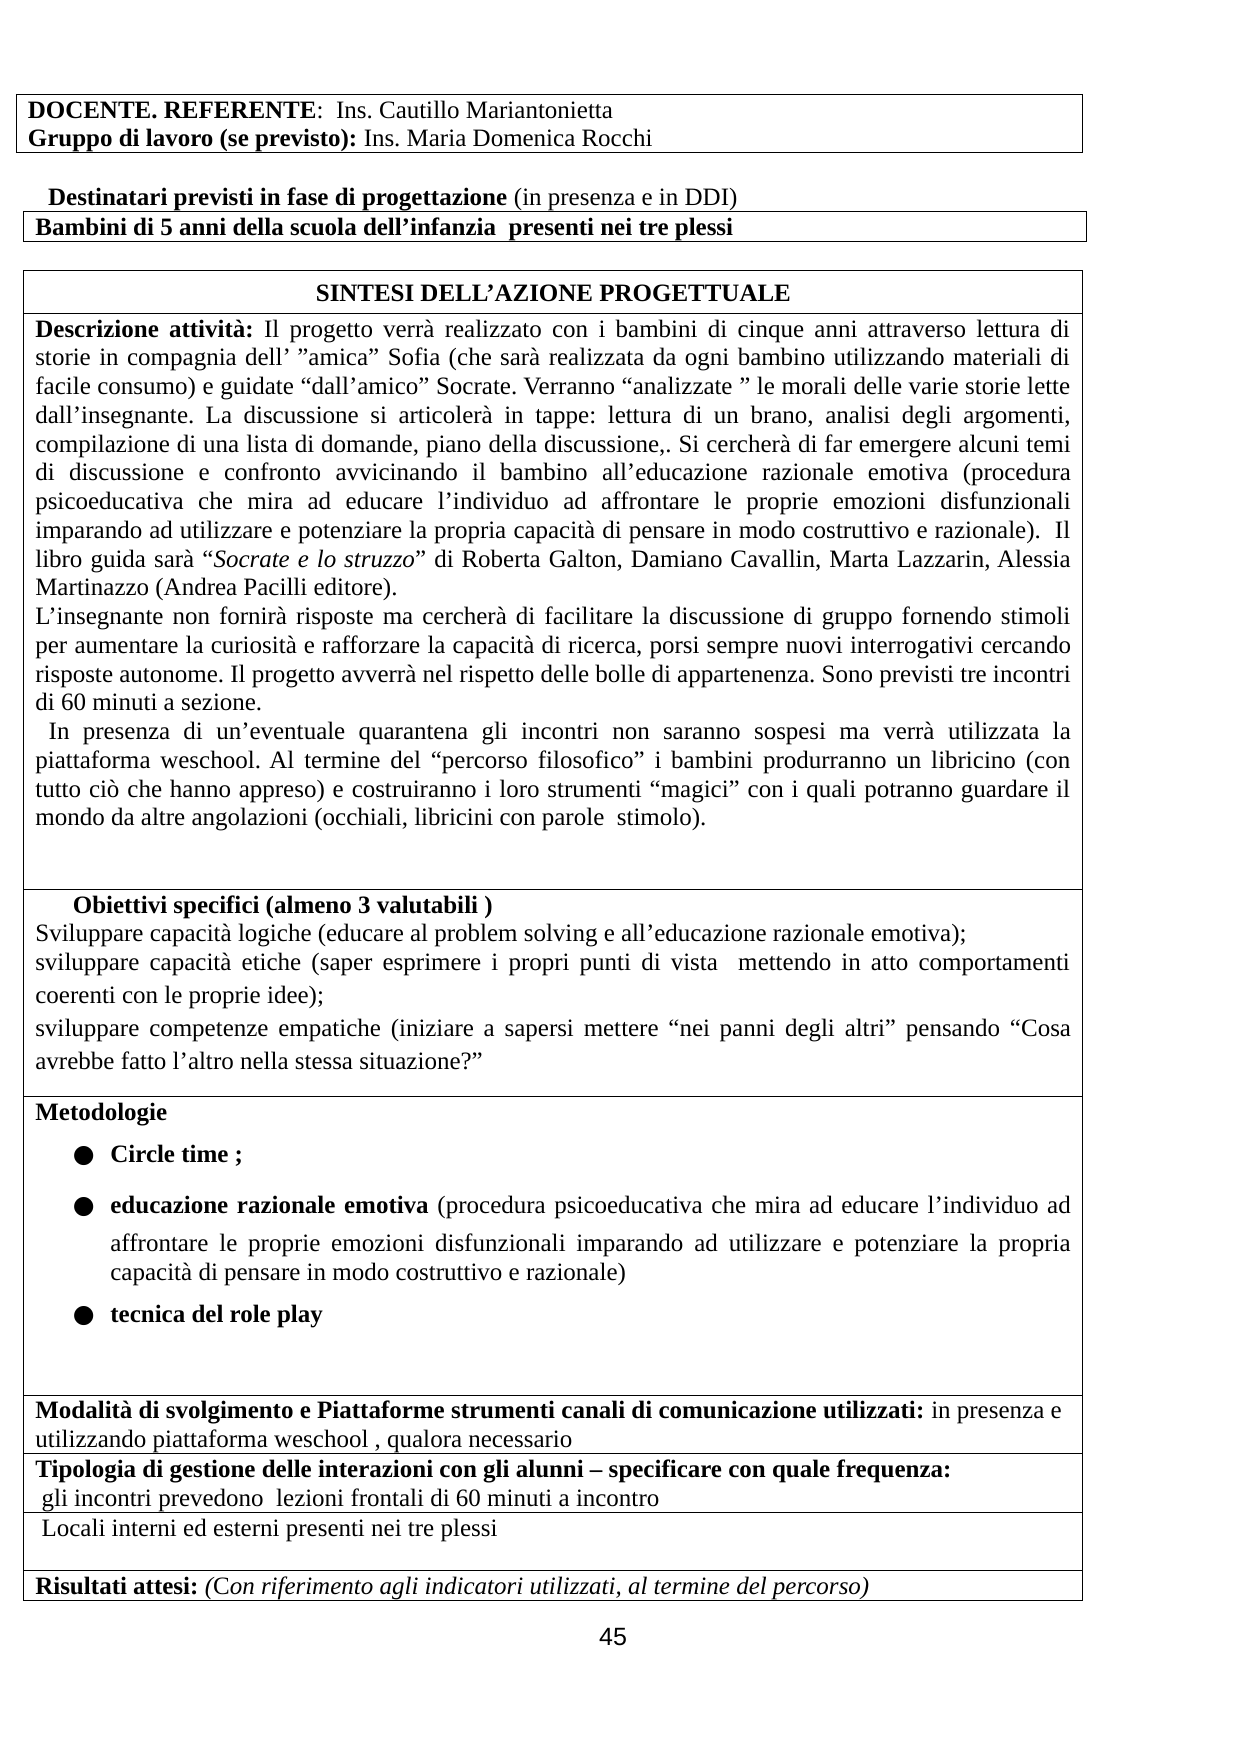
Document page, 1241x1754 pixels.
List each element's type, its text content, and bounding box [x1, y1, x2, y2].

table_cell Descrizione attività: Il progetto verrà realizzato con i bambini di cinque anni attraverso lettura di storie in compagnia dell’ ”amica” Sofia (che sarà realizzata da ogni bambino utilizzando materiali di facile consumo) e guidate “dall’amico” Socrate. Verranno “analizzate ” le morali delle varie storie lette dall’insegnante. La discussione si articolerà in tappe: lettura di un brano, analisi degli argomenti, compilazione di una lista di domande, piano della discussione,. Si cercherà di far emergere alcuni temi di discussione e confronto avvicinando il bambino all’educazione razionale emotiva (procedura psicoeducativa che mira ad educare l’individuo ad affrontare le proprie emozioni disfunzionali imparando ad utilizzare e potenziare la propria capacità di pensare in modo costruttivo e razionale). Il libro guida sarà “Socrate e lo struzzo” di Roberta Galton, Damiano Cavallin, Marta Lazzarin, Alessia Martinazzo (Andrea Pacilli editore). L’insegnante non fornirà risposte ma cercherà di facilitare la discussione di gruppo fornendo stimoli per aumentare la curiosità e rafforzare la capacità di ricerca, porsi sempre nuovi interrogativi cercando risposte autonome. Il progetto avverrà nel rispetto delle bolle di appartenenza. Sono previsti tre incontri di 60 minuti a sezione. In presenza di un’eventuale quarantena gli incontri non saranno sospesi ma verrà utilizzata la piattaforma weschool. Al termine del “percorso filosofico” i bambini produrranno un libricino (con tutto ciò che hanno appreso) e costruiranno i loro strumenti “magici” con i quali potranno guardare il mondo da altre angolazioni (occhiali, libricini con parole stimolo). [24, 314, 1082, 889]
text Destinatari previsti in fase di progettazione (in presenza e in DDI) [48, 182, 1178, 211]
table_cell Risultati attesi: (Con riferimento agli indicatori utilizzati, al termine del percorso) [24, 1571, 1082, 1600]
table_cell Modalità di svolgimento e Piattaforme strumenti canali di comunicazione utilizzati: in presenza e utilizzando piattaforma weschool , qualora necessario [24, 1396, 1082, 1453]
table_header SINTESI DELL’AZIONE PROGETTUALE [24, 271, 1082, 313]
table_header Bambini di 5 anni della scuola dell’infanzia presenti nei tre plessi [24, 212, 1086, 241]
table_header DOCENTE. REFERENTE: Ins. Cautillo Mariantonietta Gruppo di lavoro (se previsto): Ins. Maria Domenica Rocchi [17, 95, 1082, 152]
table_cell Obiettivi specifici (almeno 3 valutabili ) Sviluppare capacità logiche (educare al problem solving e all’educazione razionale emotiva); sviluppare capacità etiche (saper esprimere i propri punti di vista mettendo in atto comportamenti coerenti con le proprie idee); sviluppare competenze empatiche (iniziare a sapersi mettere “nei panni degli altri” pensando “Cosa avrebbe fatto l’altro nella stessa situazione?” [24, 890, 1082, 1096]
table_cell Locali interni ed esterni presenti nei tre plessi [24, 1513, 1082, 1570]
table_cell Metodologie Circle time ; educazione razionale emotiva (procedura psicoeducativa che mira ad educare l’individuo ad affrontare le proprie emozioni disfunzionali imparando ad utilizzare e potenziare la propria capacità di pensare in modo costruttivo e razionale) tecnica del role play [24, 1097, 1082, 1394]
table_cell Tipologia di gestione delle interazioni con gli alunni – specificare con quale frequenza: gli incontri prevedono lezioni frontali di 60 minuti a incontro [24, 1454, 1082, 1512]
